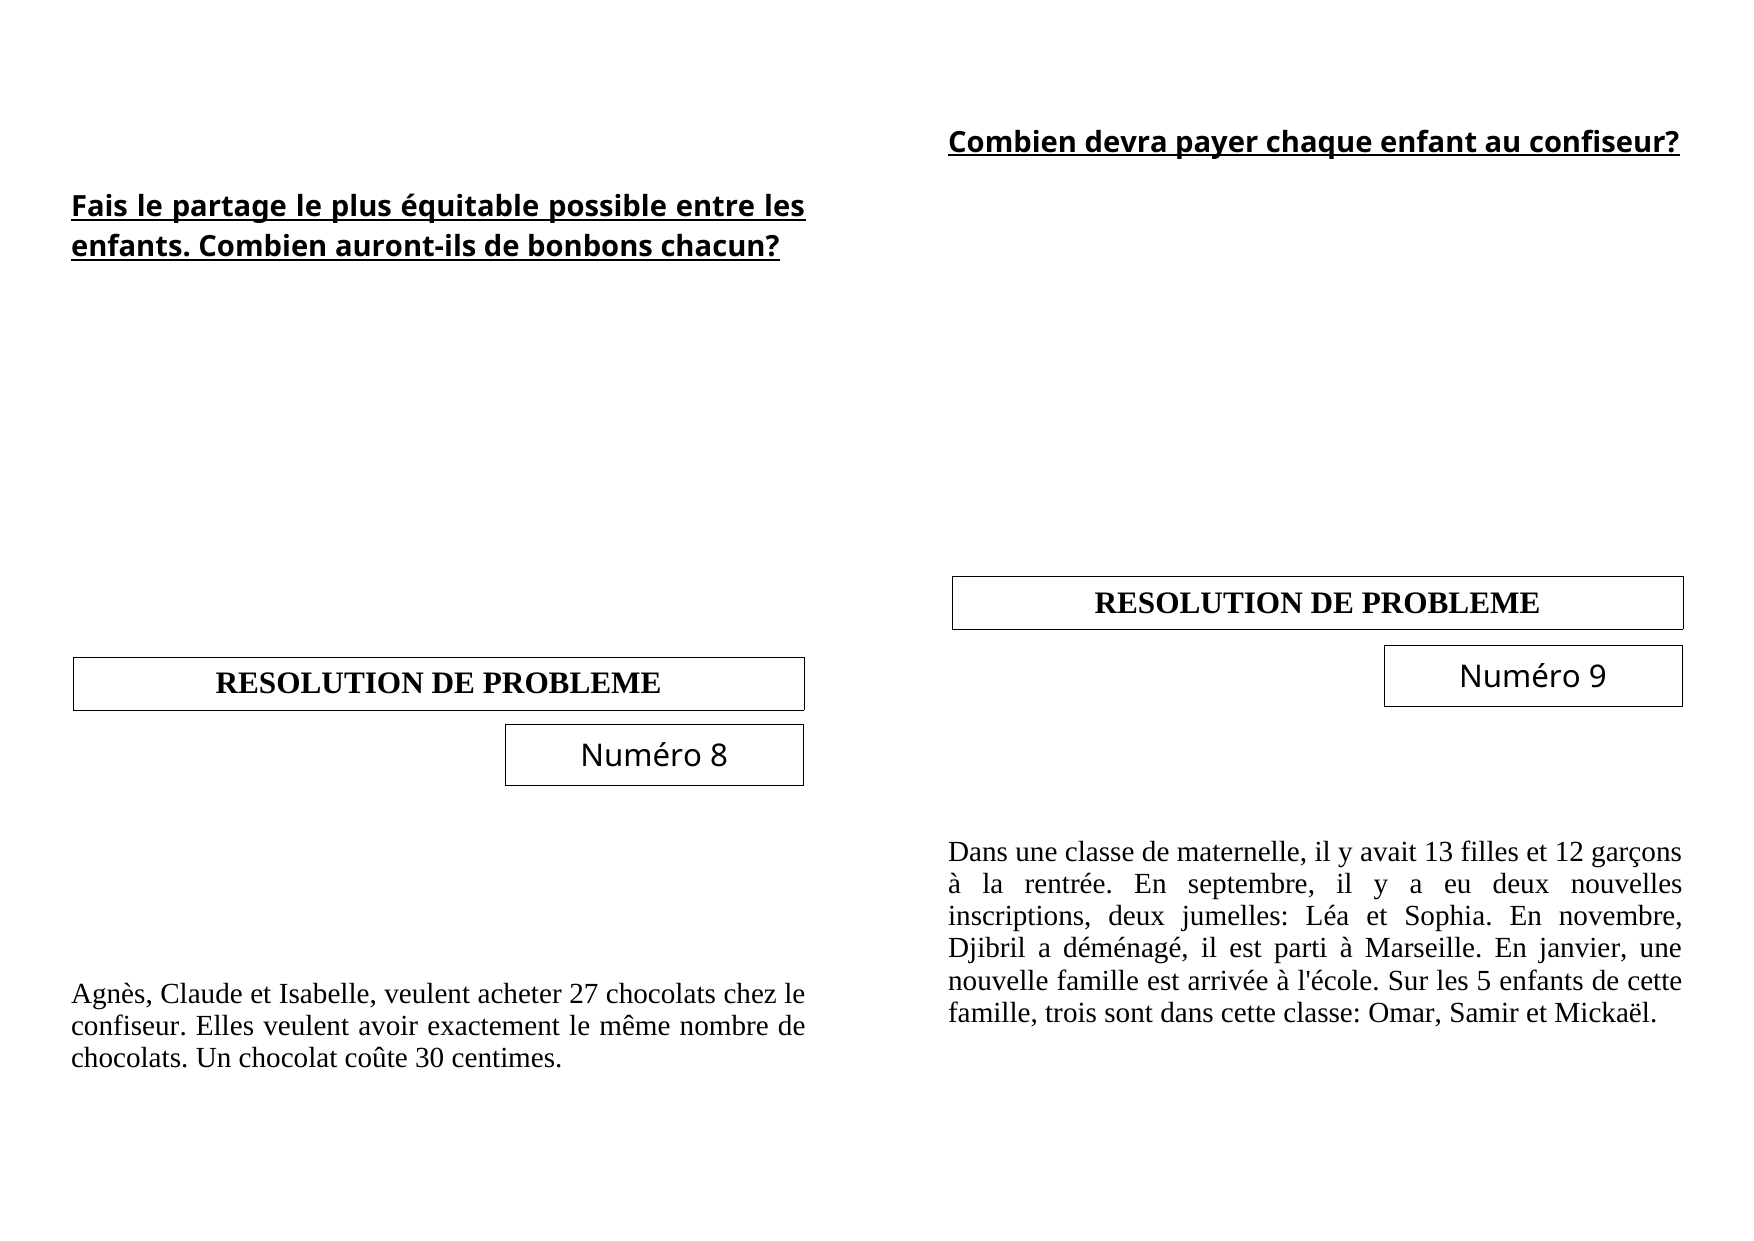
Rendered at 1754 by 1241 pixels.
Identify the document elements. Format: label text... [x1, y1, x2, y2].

text Dans une classe de maternelle, il y avait 13 filles et 12 garçons à la rentrée. En septembre, il y a eu deux nouvelles inscriptions, deux jumelles: Léa et Sophia. En novembre, Djibril a déménagé, il est parti à Marseille. En janvier, une nouvelle famille est arrivée à l'école. Sur les 5 enfants de cette famille, trois sont dans cette classe: Omar, Samir et Mickaël. [948, 835, 1683, 1029]
text Combien devra payer chaque enfant au confiseur? [948, 121, 1683, 161]
text enfants. Combien auront-ils de bonbons chacun? [71, 221, 806, 265]
text RESOLUTION DE PROBLEME [82, 666, 795, 700]
text RESOLUTION DE PROBLEME [961, 585, 1674, 620]
text Fais le partage le plus équitable possible entre les [71, 185, 806, 219]
text Numéro 9 [1393, 654, 1673, 697]
text Numéro 8 [514, 733, 794, 776]
text Agnès, Claude et Isabelle, veulent acheter 27 chocolats chez le confiseur. Elles veulent avoir exactement le même nombre de chocolats. Un chocolat coûte 30 centimes. [71, 977, 806, 1074]
